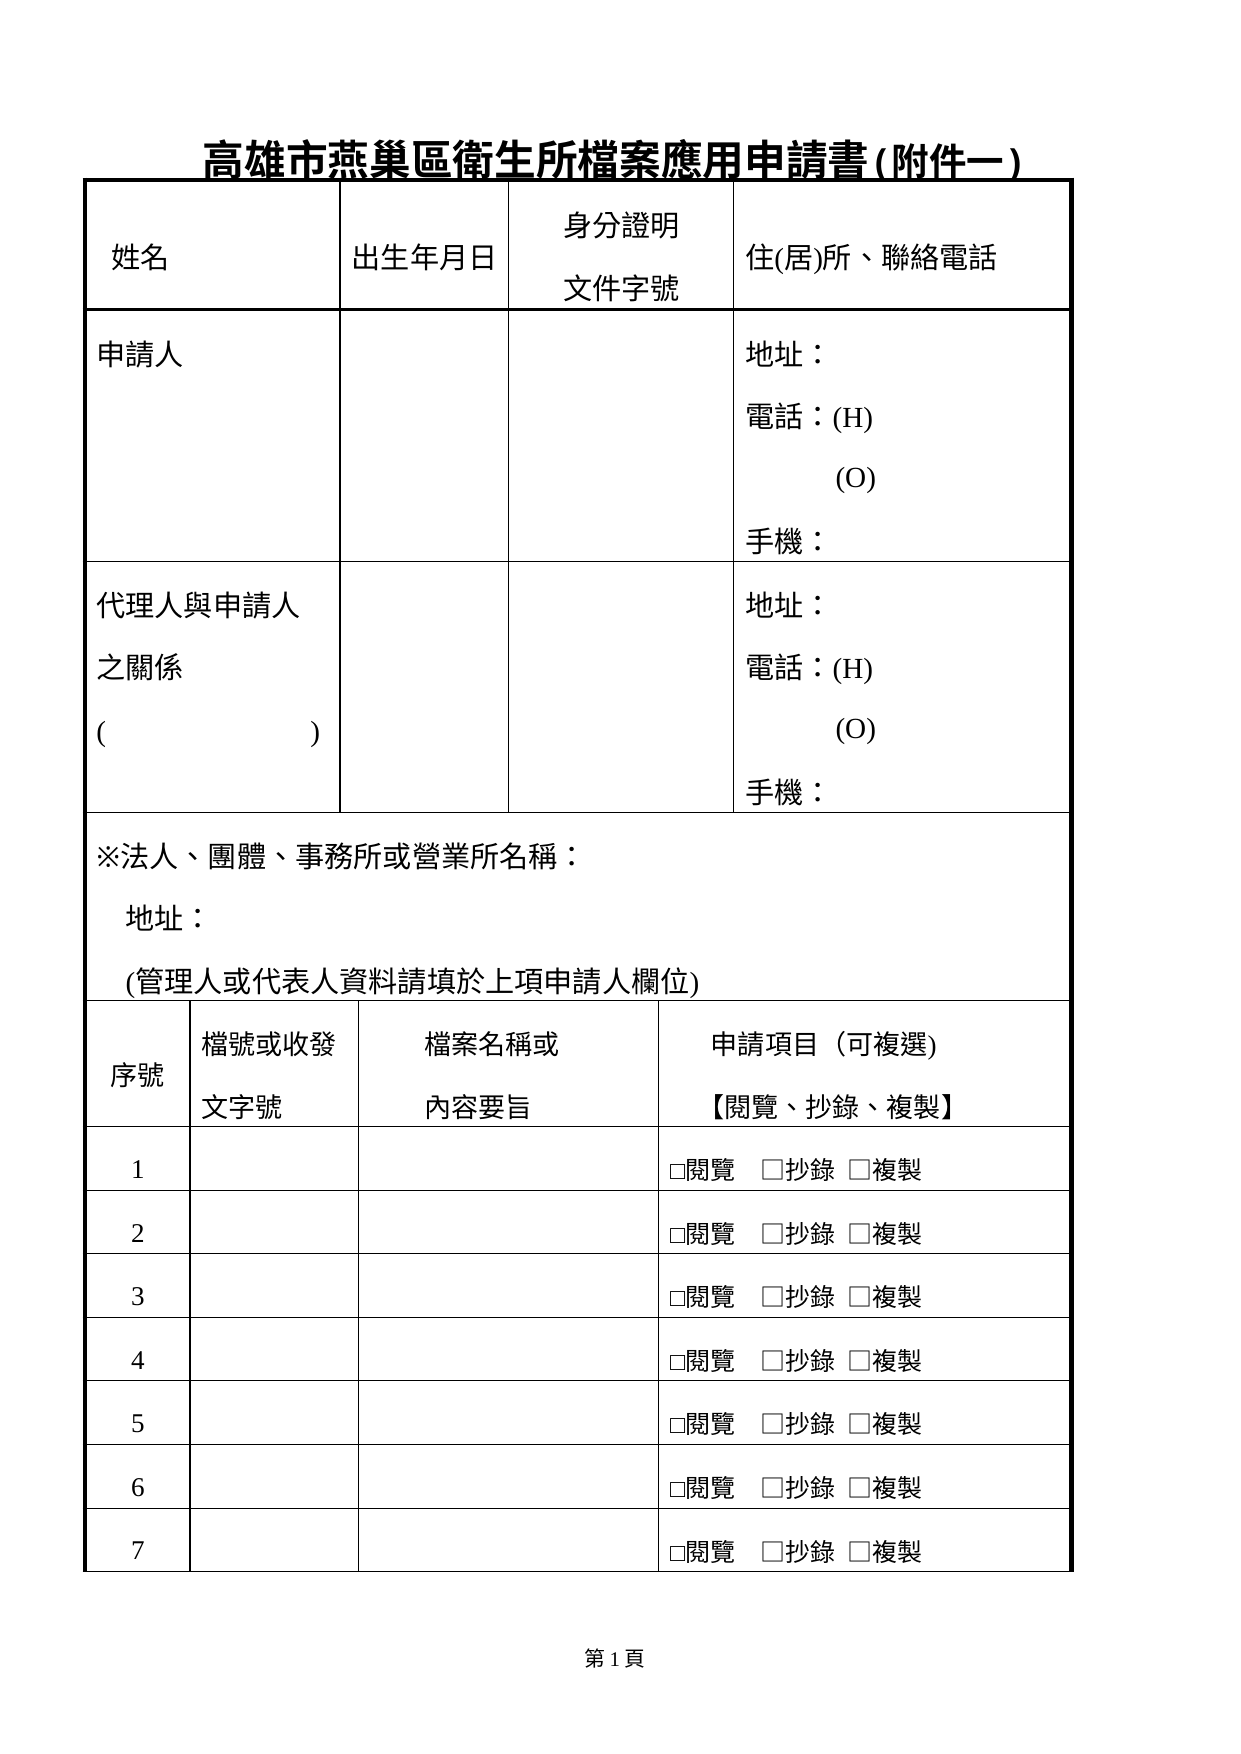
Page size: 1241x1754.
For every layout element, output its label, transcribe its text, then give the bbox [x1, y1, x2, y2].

table_cell □閱覽 □抄錄 □複製 [659, 1318, 1069, 1380]
table_cell [191, 1445, 358, 1507]
table_cell 6 [87, 1445, 189, 1507]
table_cell [509, 562, 733, 812]
table_cell □閱覽 □抄錄 □複製 [659, 1254, 1069, 1317]
text 高雄市燕巢區衛生所檔案應用申請書(附件一) [85, 115, 1144, 178]
table_cell [359, 1191, 658, 1253]
table_cell [191, 1127, 358, 1190]
table_cell [191, 1318, 358, 1380]
table_cell [191, 1381, 358, 1444]
table_cell 申請人 [87, 311, 339, 561]
table_cell □閱覽 □抄錄 □複製 [659, 1127, 1069, 1190]
table_cell 序號 [87, 1001, 189, 1126]
table_cell [509, 311, 733, 561]
table_cell 4 [87, 1318, 189, 1380]
table_cell 1 [87, 1127, 189, 1190]
table_header 姓名 [87, 182, 339, 307]
table_cell □閱覽 □抄錄 □複製 [659, 1445, 1069, 1507]
table_cell 地址： 電話：(H) (O) 手機： [734, 311, 1069, 561]
table_cell 7 [87, 1509, 189, 1571]
table_cell ※法人、團體、事務所或營業所名稱： 地址： (管理人或代表人資料請填於上項申請人欄位) [87, 813, 1069, 1000]
table_cell □閱覽 □抄錄 □複製 [659, 1509, 1069, 1571]
table_cell 地址： 電話：(H) (O) 手機： [734, 562, 1069, 812]
table_header 住(居)所、聯絡電話 [734, 182, 1069, 307]
table_cell 代理人與申請人之關係 ( ) [87, 562, 339, 812]
table_cell [191, 1191, 358, 1253]
table_cell [359, 1127, 658, 1190]
table_cell 5 [87, 1381, 189, 1444]
table_cell [359, 1254, 658, 1317]
table_cell [359, 1509, 658, 1571]
table_cell □閱覽 □抄錄 □複製 [659, 1191, 1069, 1253]
table_cell [341, 311, 508, 561]
table_cell [191, 1509, 358, 1571]
table_cell [359, 1445, 658, 1507]
table_cell 檔案名稱或 內容要旨 [359, 1001, 658, 1126]
table_cell [341, 562, 508, 812]
table_header 身分證明 文件字號 [509, 182, 733, 307]
table_cell [359, 1381, 658, 1444]
table_cell □閱覽 □抄錄 □複製 [659, 1381, 1069, 1444]
table_cell 檔號或收發文字號 [191, 1001, 358, 1126]
table_cell [359, 1318, 658, 1380]
table_header 出生年月日 [341, 182, 508, 307]
table_cell 申請項目（可複選) 【閱覽、抄錄、複製】 [659, 1001, 1069, 1126]
table_cell 3 [87, 1254, 189, 1317]
table_cell [191, 1254, 358, 1317]
table_cell 2 [87, 1191, 189, 1253]
